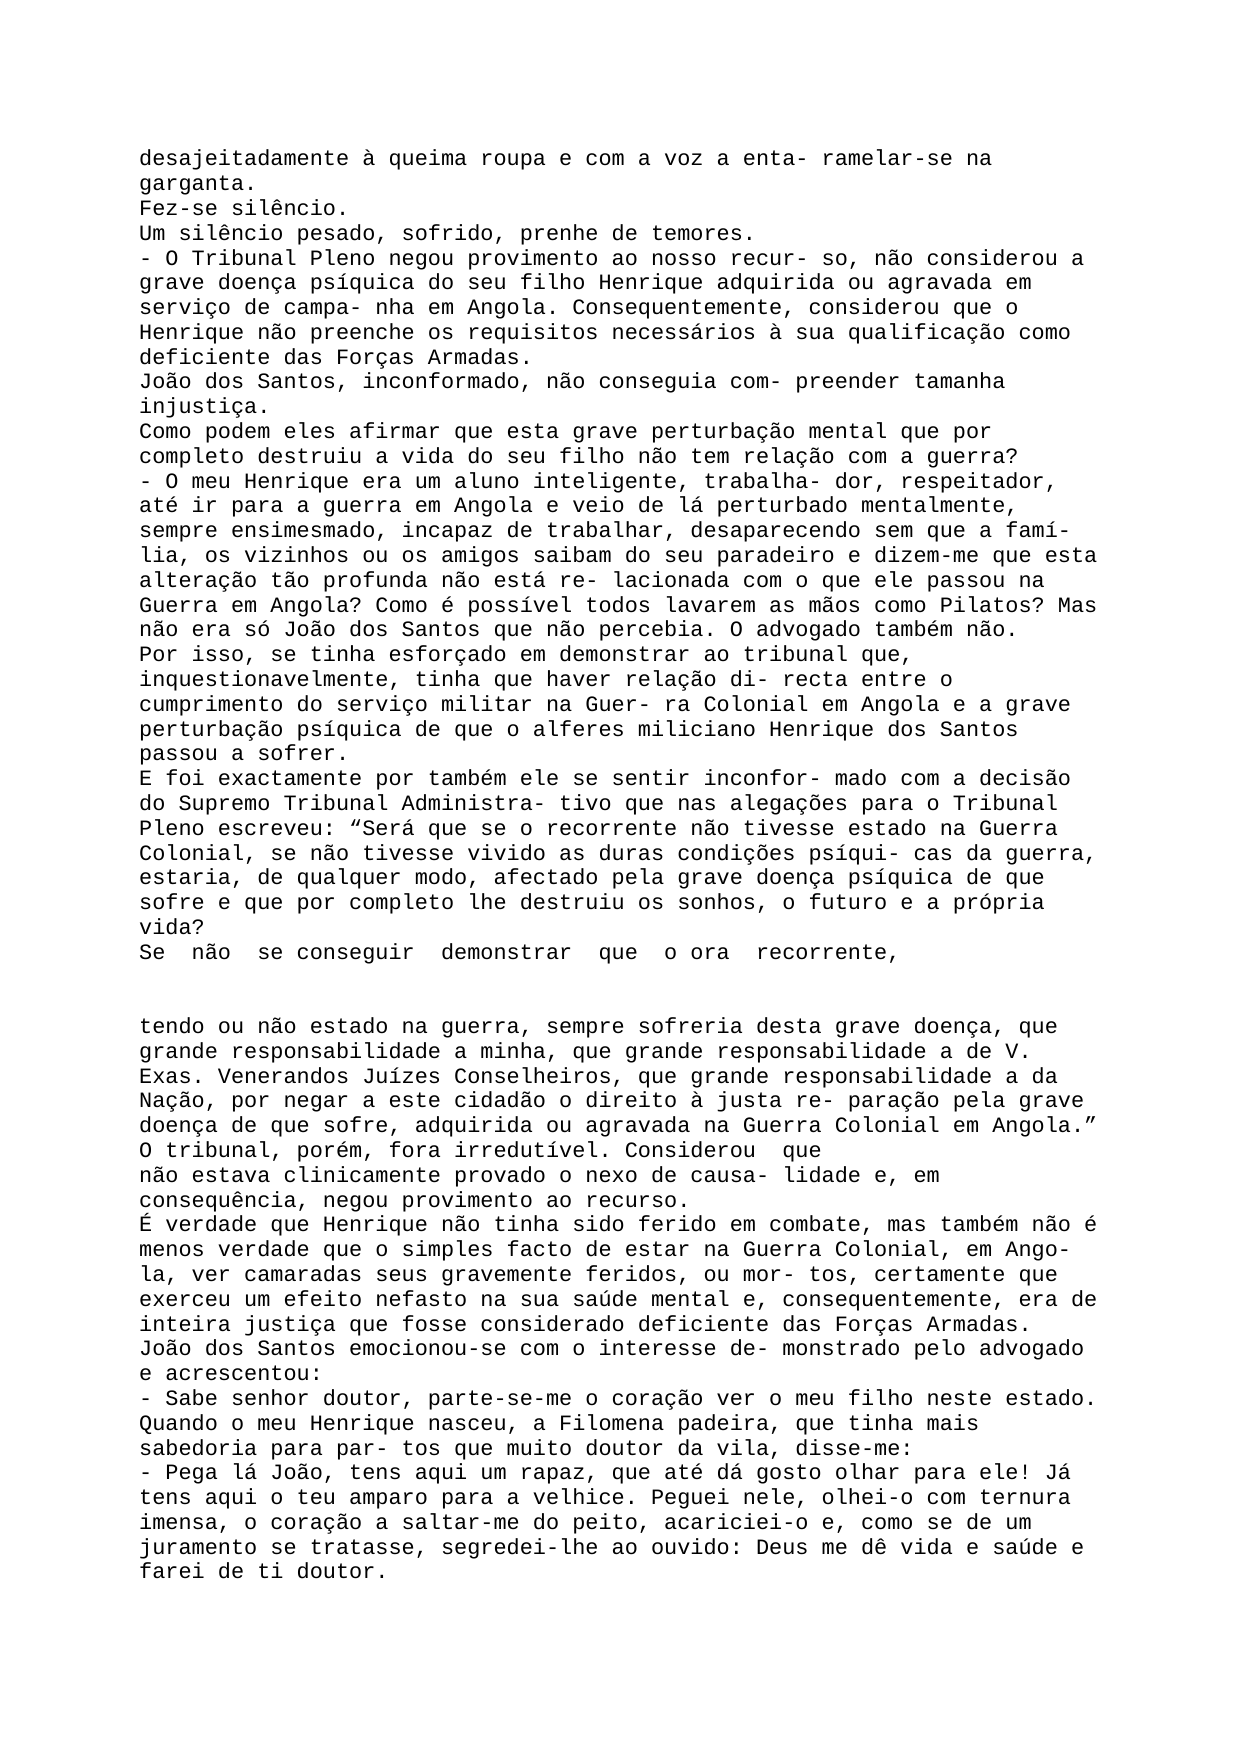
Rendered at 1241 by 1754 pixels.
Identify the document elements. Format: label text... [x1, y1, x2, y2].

text não estava clinicamente provado o nexo de causa- lidade e, em consequência, negou provimento ao recurso. [139, 1164, 1101, 1214]
text - Pega lá João, tens aqui um rapaz, que até dá gosto olhar para ele! Já tens aqui o teu amparo para a velhice. Peguei nele, olhei-o com ternura imensa, o coração a saltar-me do peito, acariciei-o e, como se de um juramento se tratasse, segredei-lhe ao ouvido: Deus me dê vida e saúde e farei de ti doutor. [139, 1462, 1101, 1586]
text Por isso, se tinha esforçado em demonstrar ao tribunal que, inquestionavelmente, tinha que haver relação di- recta entre o cumprimento do serviço militar na Guer- ra Colonial em Angola e a grave perturbação psíquica de que o alferes miliciano Henrique dos Santos passou a sofrer. [139, 643, 1101, 767]
text O tribunal, porém, fora irredutível. Considerou que [139, 1139, 1101, 1164]
text - Sabe senhor doutor, parte-se-me o coração ver o meu filho neste estado. Quando o meu Henrique nasceu, a Filomena padeira, que tinha mais sabedoria para par- tos que muito doutor da vila, disse-me: [139, 1387, 1101, 1462]
text João dos Santos emocionou-se com o interesse de- monstrado pelo advogado e acrescentou: [139, 1338, 1101, 1387]
text desajeitadamente à queima roupa e com a voz a enta- ramelar-se na garganta. [139, 148, 1101, 197]
text E foi exactamente por também ele se sentir inconfor- mado com a decisão do Supremo Tribunal Administra- tivo que nas alegações para o Tribunal Pleno escreveu: “Será que se o recorrente não tivesse estado na Guerra Colonial, se não tivesse vivido as duras condições psíqui- cas da guerra, estaria, de qualquer modo, afectado pela grave doença psíquica de que sofre e que por completo lhe destruiu os sonhos, o futuro e a própria vida? [139, 767, 1101, 941]
text tendo ou não estado na guerra, sempre sofreria desta grave doença, que grande responsabilidade a minha, que grande responsabilidade a de V. Exas. Venerandos Juízes Conselheiros, que grande responsabilidade a da Nação, por negar a este cidadão o direito à justa re- paração pela grave doença de que sofre, adquirida ou agravada na Guerra Colonial em Angola.” [139, 1015, 1101, 1139]
text É verdade que Henrique não tinha sido ferido em combate, mas também não é menos verdade que o simples facto de estar na Guerra Colonial, em Ango- la, ver camaradas seus gravemente feridos, ou mor- tos, certamente que exerceu um efeito nefasto na sua saúde mental e, consequentemente, era de inteira justiça que fosse considerado deficiente das Forças Armadas. [139, 1214, 1101, 1338]
text - O meu Henrique era um aluno inteligente, trabalha- dor, respeitador, até ir para a guerra em Angola e veio de lá perturbado mentalmente, sempre ensimesmado, incapaz de trabalhar, desaparecendo sem que a famí- lia, os vizinhos ou os amigos saibam do seu paradeiro e dizem-me que esta alteração tão profunda não está re- lacionada com o que ele passou na Guerra em Angola? Como é possível todos lavarem as mãos como Pilatos? Mas não era só João dos Santos que não percebia. O advogado também não. [139, 470, 1101, 643]
text Se não se conseguir demonstrar que o ora recorrente, [139, 941, 1101, 966]
text - O Tribunal Pleno negou provimento ao nosso recur- so, não considerou a grave doença psíquica do seu filho Henrique adquirida ou agravada em serviço de campa- nha em Angola. Consequentemente, considerou que o Henrique não preenche os requisitos necessários à sua qualificação como deficiente das Forças Armadas. [139, 247, 1101, 371]
text Um silêncio pesado, sofrido, prenhe de temores. [139, 222, 1101, 247]
text João dos Santos, inconformado, não conseguia com- preender tamanha injustiça. [139, 371, 1101, 420]
text Fez-se silêncio. [139, 197, 1101, 222]
text Como podem eles afirmar que esta grave perturbação mental que por completo destruiu a vida do seu filho não tem relação com a guerra? [139, 420, 1101, 470]
